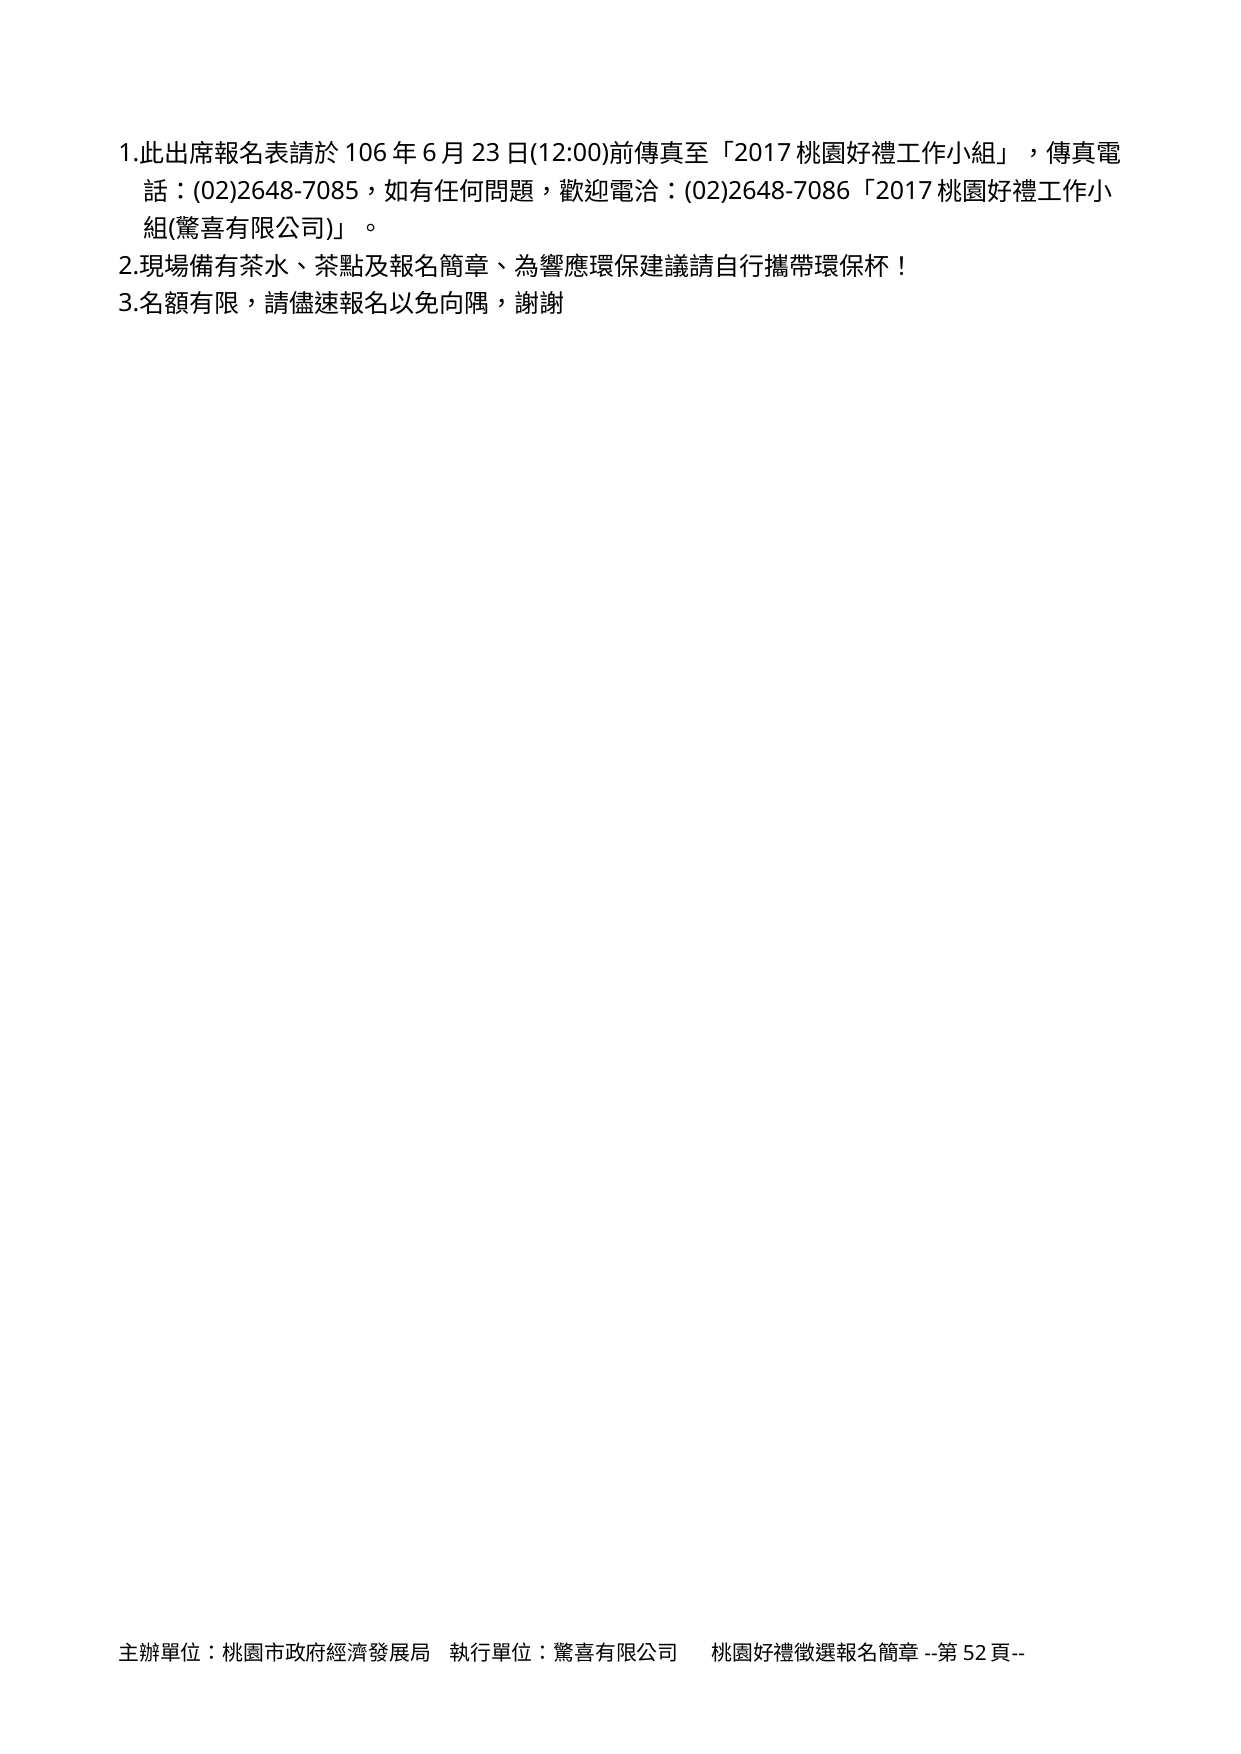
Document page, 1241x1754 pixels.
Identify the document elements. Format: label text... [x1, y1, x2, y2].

text 2.現場備有茶水、茶點及報名簡章、為響應環保建議請自行攜帶環保杯！ [118, 239, 1122, 277]
text 1.此出席報名表請於106年6月23日(12:00)前傳真至「2017桃園好禮工作小組」，傳真電話：(02)2648-7085，如有任何問題，歡迎電洽：(02)2648-7086「2017桃園好禮工作小組(驚喜有限公司)」。 [118, 127, 1122, 239]
text 3.名額有限，請儘速報名以免向隅，謝謝 [118, 277, 1122, 314]
